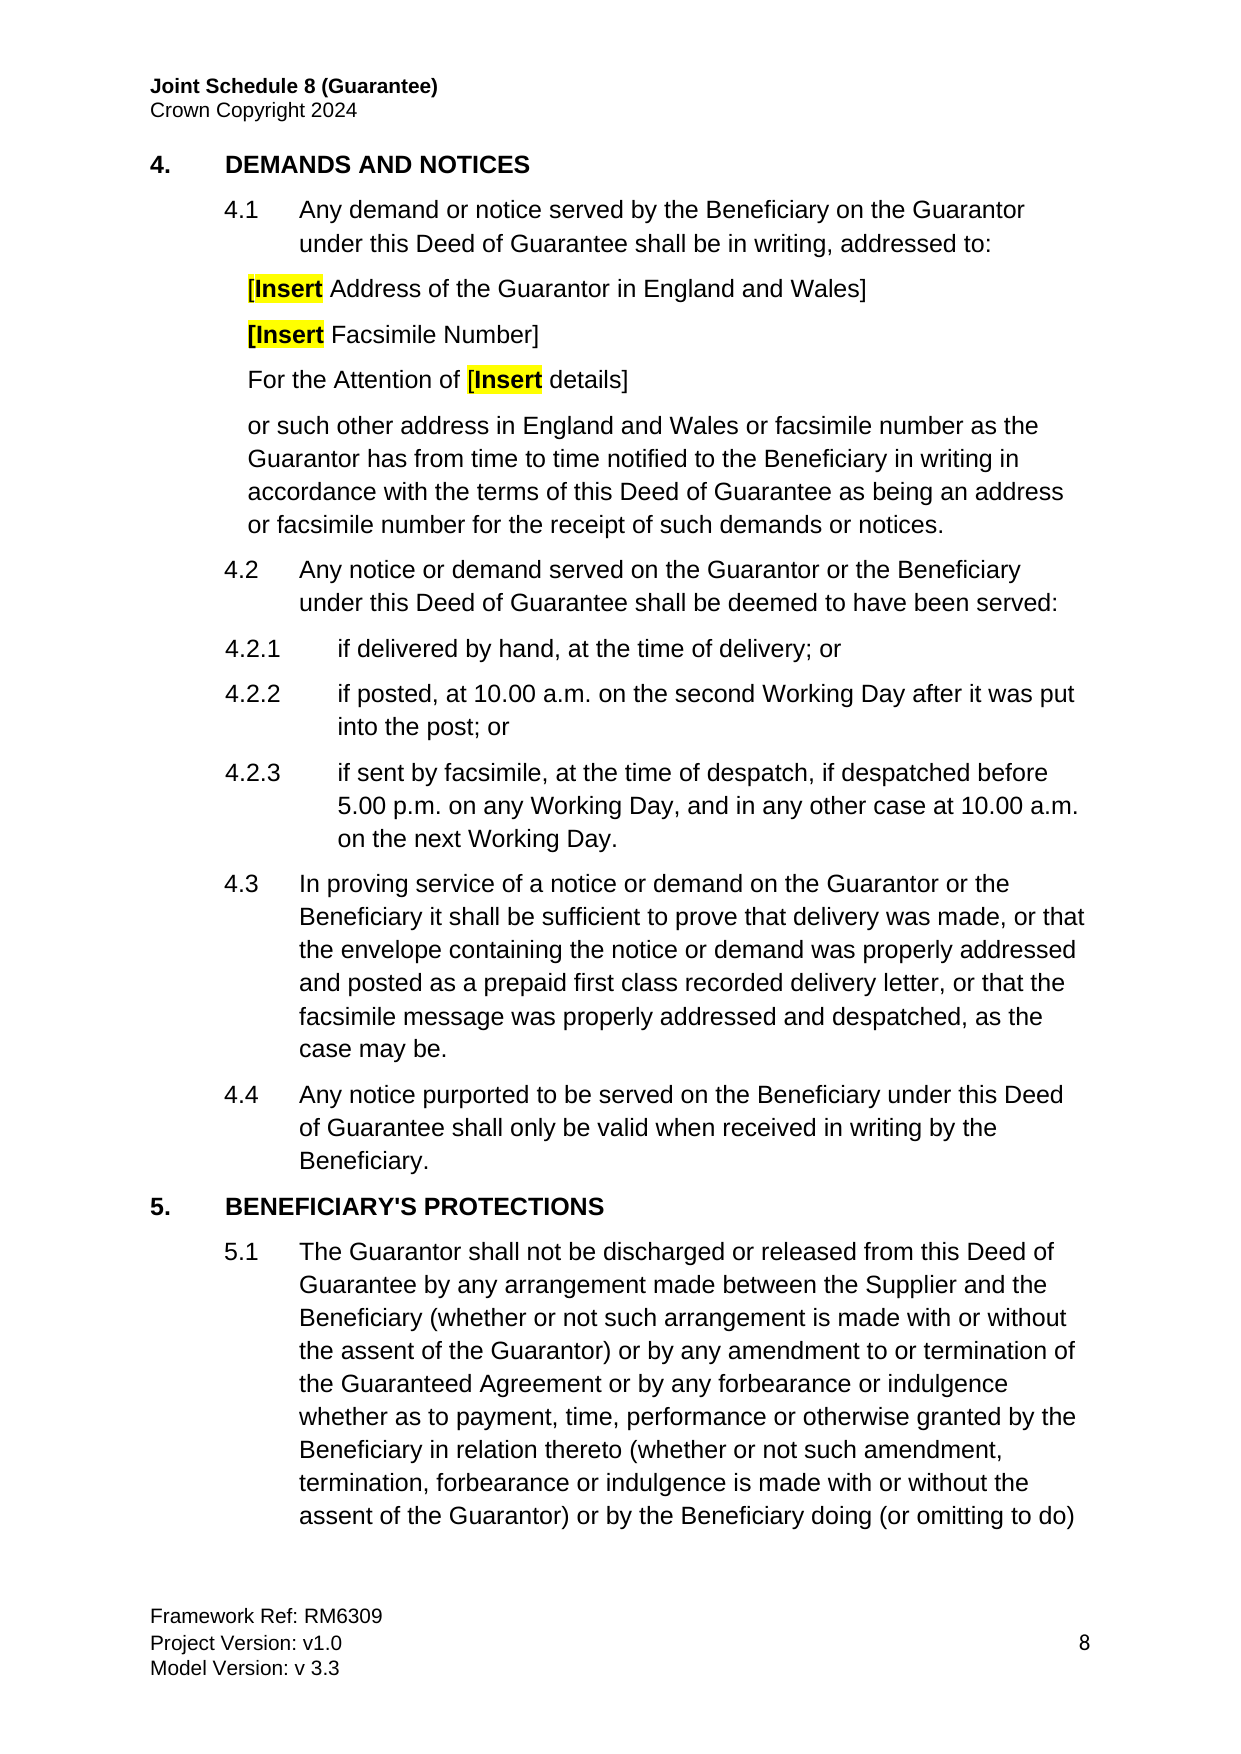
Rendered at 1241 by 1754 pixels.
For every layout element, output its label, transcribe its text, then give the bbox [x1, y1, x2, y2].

subtitle if sent by facsimile, at the time of despatch, if despatched before 5.00 p.m. on any Working Day, and in any other case at 10.00 a.m. on the next Working Day. [225, 758, 1090, 853]
text [Insert Address of the Guarantor in England and Wales] [247, 274, 1090, 303]
subtitle Any notice purported to be served on the Beneficiary under this Deed of Guarantee shall only be valid when received in writing by the Beneficiary. [224, 1080, 1090, 1175]
text or such other address in England and Wales or facsimile number as the Guarantor has from time to time notified to the Beneficiary in writing in accordance with the terms of this Deed of Guarantee as being an address or facsimile number for the receipt of such demands or notices. [247, 411, 1090, 538]
subtitle Any notice or demand served on the Guarantor or the Beneficiary under this Deed of Guarantee shall be deemed to have been served: [224, 555, 1090, 617]
subtitle if posted, at 10.00 a.m. on the second Working Day after it was put into the post; or [225, 679, 1090, 741]
subtitle DEMANDS AND NOTICES [150, 150, 1090, 179]
subtitle Any demand or notice served by the Beneficiary on the Guarantor under this Deed of Guarantee shall be in writing, addressed to: [224, 196, 1090, 257]
text For the Attention of [Insert details] [247, 365, 1090, 394]
subtitle The Guarantor shall not be discharged or released from this Deed of Guarantee by any arrangement made between the Supplier and the Beneficiary (whether or not such arrangement is made with or without the assent of the Guarantor) or by any amendment to or termination of the Guaranteed Agreement or by any forbearance or indulgence whether as to payment, time, performance or otherwise granted by the Beneficiary in relation thereto (whether or not such amendment, termination, forbearance or indulgence is made with or without the assent of the Guarantor) or by the Beneficiary doing (or omitting to do) [224, 1237, 1090, 1530]
text [Insert Facsimile Number] [247, 319, 1090, 348]
subtitle if delivered by hand, at the time of delivery; or [225, 634, 1090, 662]
subtitle In proving service of a notice or demand on the Guarantor or the Beneficiary it shall be sufficient to prove that delivery was made, or that the envelope containing the notice or demand was properly addressed and posted as a prepaid first class recorded delivery letter, or that the facsimile message was properly addressed and despatched, as the case may be. [224, 869, 1090, 1063]
subtitle BENEFICIARY'S PROTECTIONS [150, 1192, 1090, 1220]
